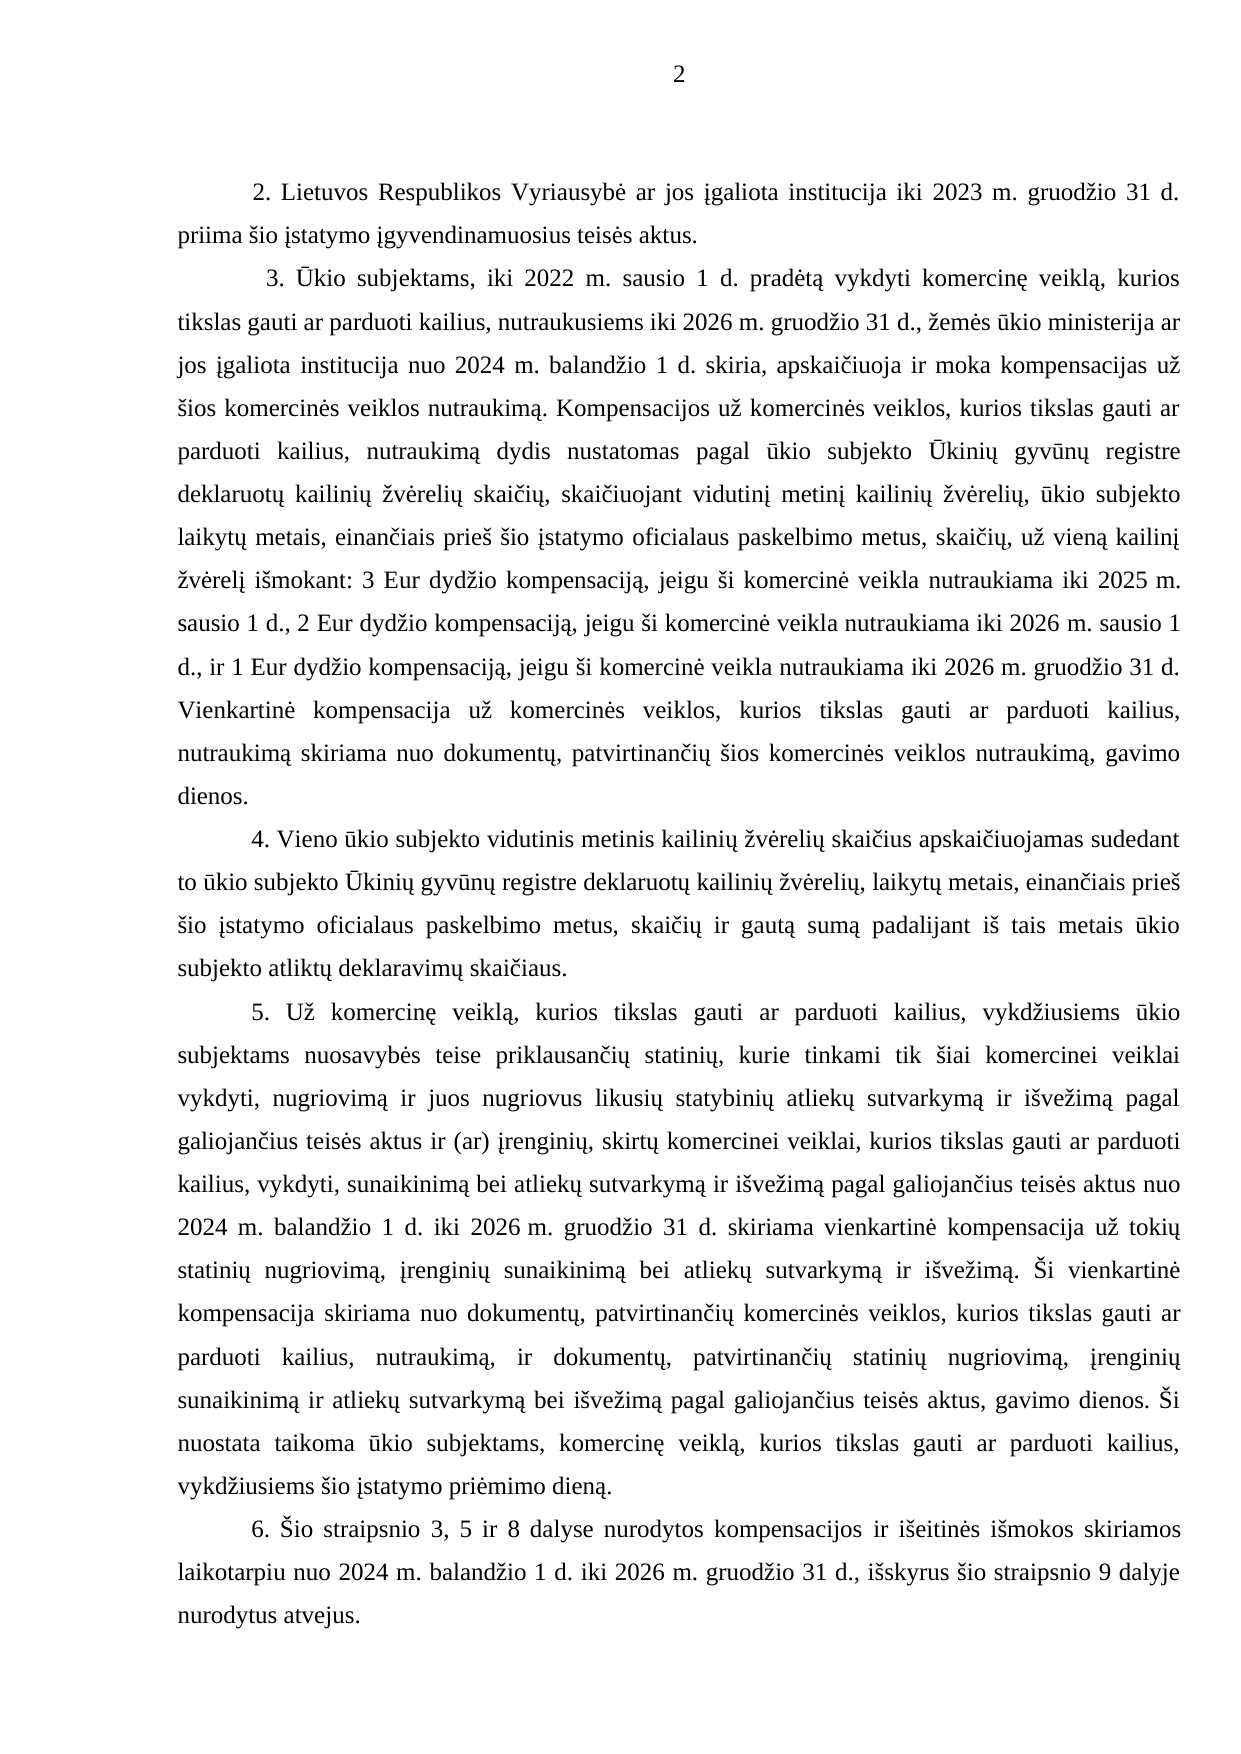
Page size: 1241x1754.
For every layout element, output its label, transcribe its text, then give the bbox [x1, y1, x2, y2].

text 5. Už komercinę veiklą, kurios tikslas gauti ar parduoti kailius, vykdžiusiems ūkio subjektams nuosavybės teise priklausančių statinių, kurie tinkami tik šiai komercinei veiklai vykdyti, nugriovimą ir juos nugriovus likusių statybinių atliekų sutvarkymą ir išvežimą pagal galiojančius teisės aktus ir (ar) įrenginių, skirtų komercinei veiklai, kurios tikslas gauti ar parduoti kailius, vykdyti, sunaikinimą bei atliekų sutvarkymą ir išvežimą pagal galiojančius teisės aktus nuo 2024 m. balandžio 1 d. iki 2026 m. gruodžio 31 d. skiriama vienkartinė kompensacija už tokių statinių nugriovimą, įrenginių sunaikinimą bei atliekų sutvarkymą ir išvežimą. Ši vienkartinė kompensacija skiriama nuo dokumentų, patvirtinančių komercinės veiklos, kurios tikslas gauti ar parduoti kailius, nutraukimą, ir dokumentų, patvirtinančių statinių nugriovimą, įrenginių sunaikinimą ir atliekų sutvarkymą bei išvežimą pagal galiojančius teisės aktus, gavimo dienos. Ši nuostata taikoma ūkio subjektams, komercinę veiklą, kurios tikslas gauti ar parduoti kailius, vykdžiusiems šio įstatymo priėmimo dieną. [177, 997, 1181, 1500]
text 6. Šio straipsnio 3, 5 ir 8 dalyse nurodytos kompensacijos ir išeitinės išmokos skiriamos laikotarpiu nuo 2024 m. balandžio 1 d. iki 2026 m. gruodžio 31 d., išskyrus šio straipsnio 9 dalyje nurodytus atvejus. [177, 1514, 1181, 1629]
text 4. Vieno ūkio subjekto vidutinis metinis kailinių žvėrelių skaičius apskaičiuojamas sudedant to ūkio subjekto Ūkinių gyvūnų registre deklaruotų kailinių žvėrelių, laikytų metais, einančiais prieš šio įstatymo oficialaus paskelbimo metus, skaičių ir gautą sumą padalijant iš tais metais ūkio subjekto atliktų deklaravimų skaičiaus. [177, 824, 1181, 982]
text 2. Lietuvos Respublikos Vyriausybė ar jos įgaliota institucija iki 2023 m. gruodžio 31 d. priima šio įstatymo įgyvendinamuosius teisės aktus. [177, 177, 1181, 249]
text 3. Ūkio subjektams, iki 2022 m. sausio 1 d. pradėtą vykdyti komercinę veiklą, kurios tikslas gauti ar parduoti kailius, nutraukusiems iki 2026 m. gruodžio 31 d., žemės ūkio ministerija ar jos įgaliota institucija nuo 2024 m. balandžio 1 d. skiria, apskaičiuoja ir moka kompensacijas už šios komercinės veiklos nutraukimą. Kompensacijos už komercinės veiklos, kurios tikslas gauti ar parduoti kailius, nutraukimą dydis nustatomas pagal ūkio subjekto Ūkinių gyvūnų registre deklaruotų kailinių žvėrelių skaičių, skaičiuojant vidutinį metinį kailinių žvėrelių, ūkio subjekto laikytų metais, einančiais prieš šio įstatymo oficialaus paskelbimo metus, skaičių, už vieną kailinį žvėrelį išmokant: 3 Eur dydžio kompensaciją, jeigu ši komercinė veikla nutraukiama iki 2025 m. sausio 1 d., 2 Eur dydžio kompensaciją, jeigu ši komercinė veikla nutraukiama iki 2026 m. sausio 1 d., ir 1 Eur dydžio kompensaciją, jeigu ši komercinė veikla nutraukiama iki 2026 m. gruodžio 31 d. Vienkartinė kompensacija už komercinės veiklos, kurios tikslas gauti ar parduoti kailius, nutraukimą skiriama nuo dokumentų, patvirtinančių šios komercinės veiklos nutraukimą, gavimo dienos. [177, 263, 1181, 810]
